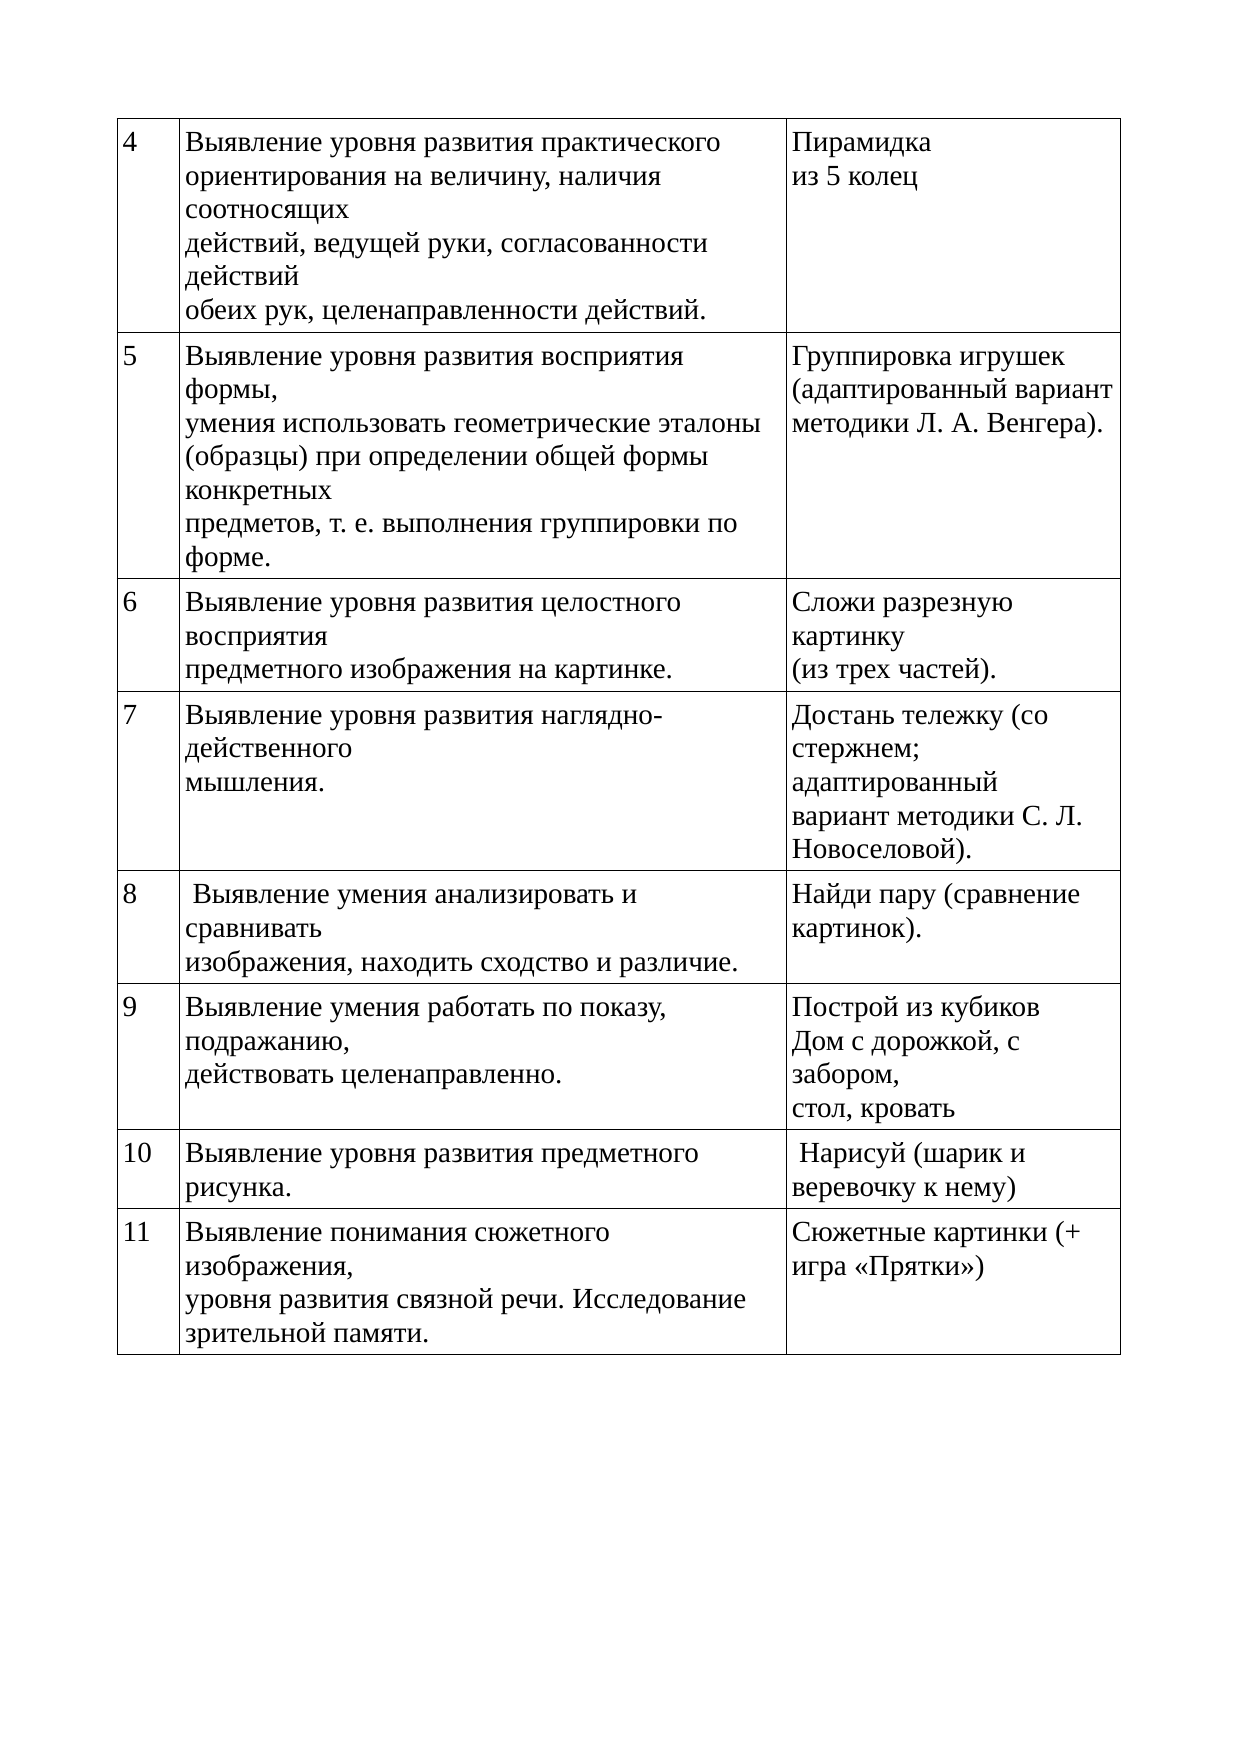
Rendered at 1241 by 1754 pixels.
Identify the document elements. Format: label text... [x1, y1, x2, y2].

table_cell Выявление уровня развития практического ориентирования на величину, наличия соотносящих действий, ведущей руки, согласованности действий обеих рук, целенаправленности действий. [180, 119, 786, 331]
table_cell 9 [118, 984, 179, 1129]
table_cell 4 [118, 119, 179, 331]
table_cell Сюжетные картинки (+ игра «Прятки») [787, 1209, 1120, 1354]
table_cell Пирамидка из 5 колец [787, 119, 1120, 331]
table_cell Группировка игрушек (адаптированный вариант методики Л. А. Венгера). [787, 333, 1120, 578]
table_cell Выявление уровня развития восприятия формы, умения использовать геометрические эталоны (образцы) при определении общей формы конкретных предметов, т. е. выполнения группировки по форме. [180, 333, 786, 578]
table_cell 6 [118, 579, 179, 691]
table_cell Выявление умения анализировать и сравнивать изображения, находить сходство и различие. [180, 871, 786, 983]
table_cell Выявление понимания сюжетного изображения, уровня развития связной речи. Исследование зрительной памяти. [180, 1209, 786, 1354]
table_cell Построй из кубиков Дом с дорожкой, с забором, стол, кровать [787, 984, 1120, 1129]
table_cell Выявление уровня развития предметного рисунка. [180, 1130, 786, 1208]
table_cell 7 [118, 692, 179, 870]
table_cell 10 [118, 1130, 179, 1208]
table_cell 5 [118, 333, 179, 578]
table_cell 8 [118, 871, 179, 983]
table_cell Выявление уровня развития целостного восприятия предметного изображения на картинке. [180, 579, 786, 691]
table_cell Сложи разрезную картинку (из трех частей). [787, 579, 1120, 691]
table_cell Найди пару (сравнение картинок). [787, 871, 1120, 983]
table_cell Выявление уровня развития наглядно-действенного мышления. [180, 692, 786, 870]
table_cell Нарисуй (шарик и веревочку к нему) [787, 1130, 1120, 1208]
table_cell Выявление умения работать по показу, подражанию, действовать целенаправленно. [180, 984, 786, 1129]
table_cell Достань тележку (со стержнем; адаптированный вариант методики С. Л. Новоселовой). [787, 692, 1120, 870]
table_cell 11 [118, 1209, 179, 1354]
